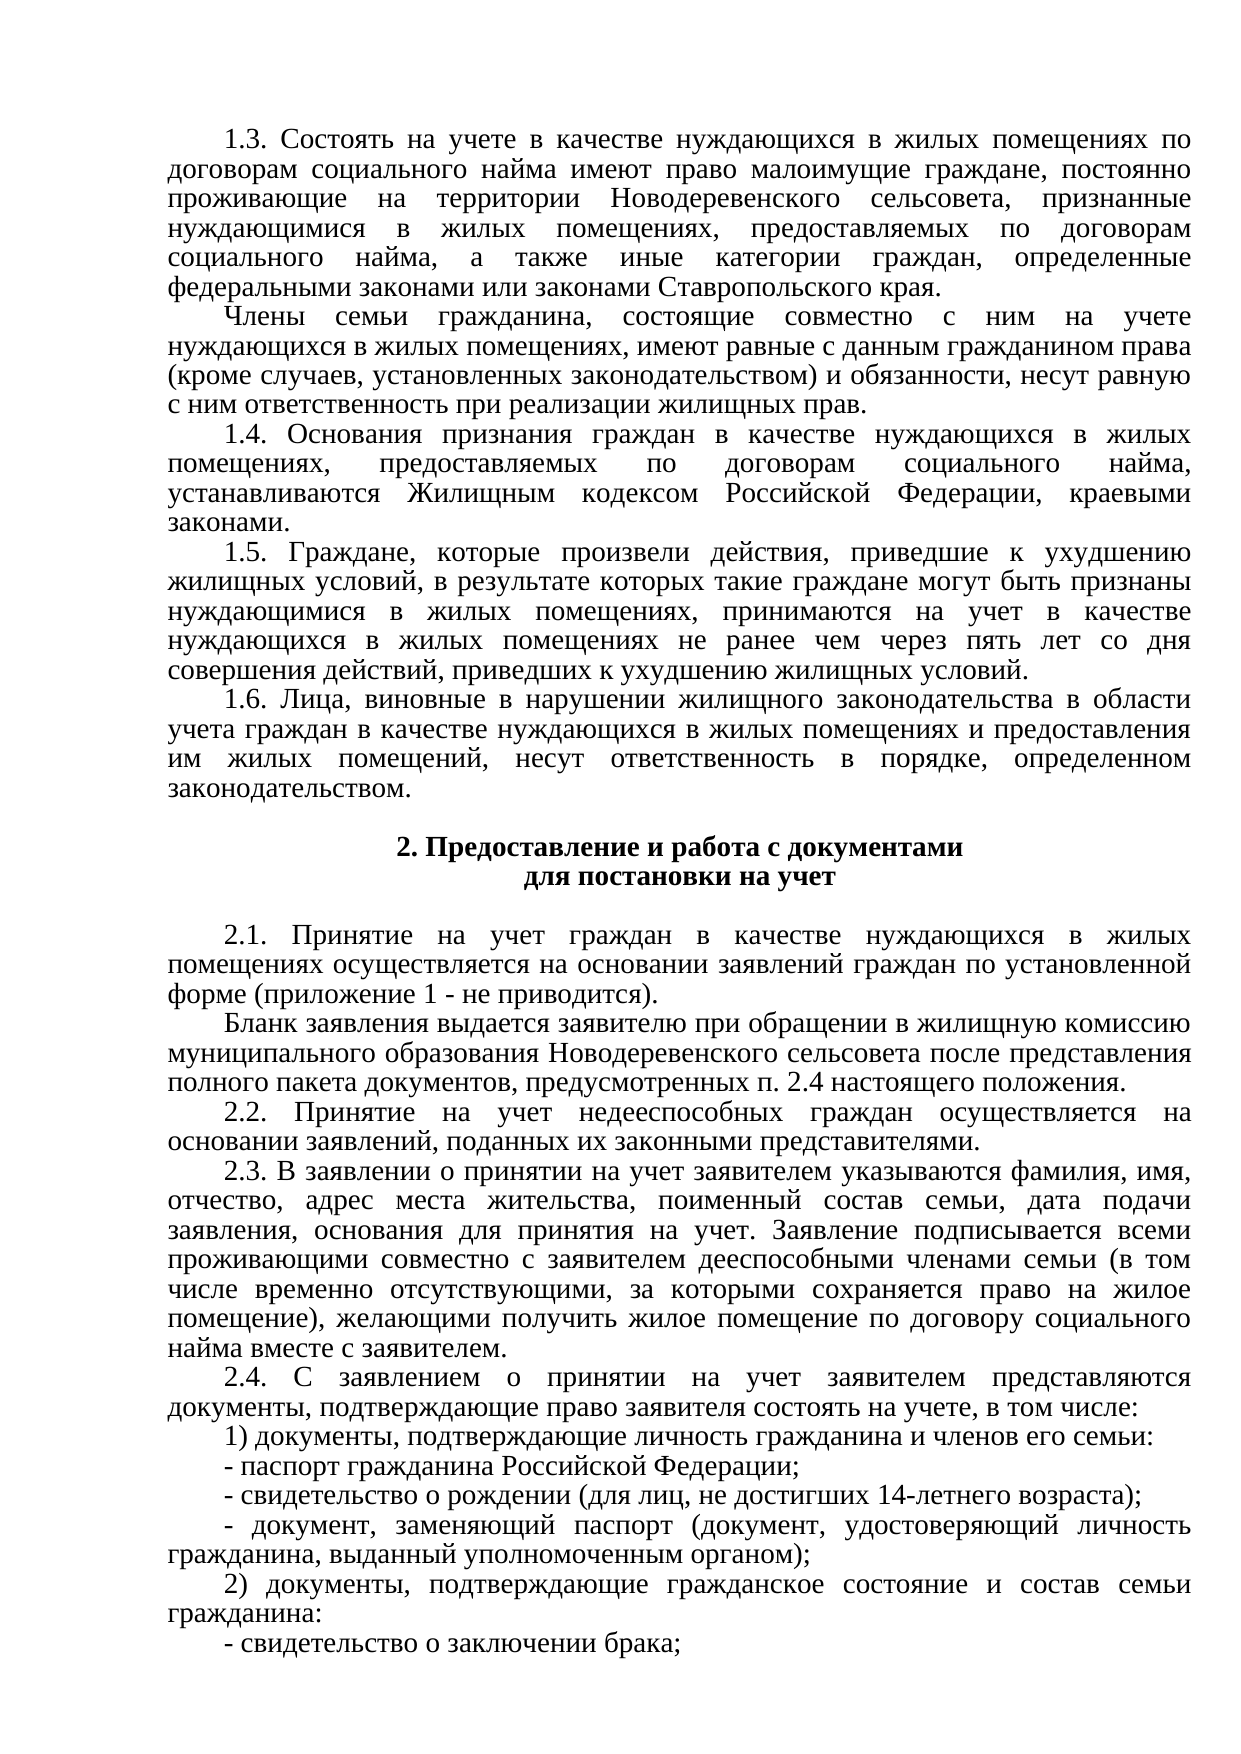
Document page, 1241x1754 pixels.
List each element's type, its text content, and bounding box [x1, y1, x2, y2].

text 2.4. С заявлением о принятии на учет заявителем представляются документы, подтверждающие право заявителя состоять на учете, в том числе: [167, 1363, 1192, 1422]
text 2.2. Принятие на учет недееспособных граждан осуществляется на основании заявлений, поданных их законными представителями. [167, 1098, 1192, 1157]
text 1.4. Основания признания граждан в качестве нуждающихся в жилых помещениях, предоставляемых по договорам социального найма, устанавливаются Жилищным кодексом Российской Федерации, краевыми законами. [167, 420, 1192, 538]
text 2.3. В заявлении о принятии на учет заявителем указываются фамилия, имя, отчество, адрес места жительства, поименный состав семьи, дата подачи заявления, основания для принятия на учет. Заявление подписывается всеми проживающими совместно с заявителем дееспособными членами семьи (в том числе временно отсутствующими, за которыми сохраняется право на жилое помещение), желающими получить жилое помещение по договору социального найма вместе с заявителем. [167, 1157, 1192, 1363]
text 2) документы, подтверждающие гражданское состояние и состав семьи гражданина: [167, 1569, 1192, 1628]
text 1) документы, подтверждающие личность гражданина и членов его семьи: [167, 1422, 1192, 1452]
text Бланк заявления выдается заявителю при обращении в жилищную комиссию муниципального образования Новодеревенского сельсовета после представления полного пакета документов, предусмотренных п. 2.4 настоящего положения. [167, 1009, 1192, 1098]
text 1.6. Лица, виновные в нарушении жилищного законодательства в области учета граждан в качестве нуждающихся в жилых помещениях и предоставления им жилых помещений, несут ответственность в порядке, определенном законодательством. [167, 685, 1192, 803]
text - паспорт гражданина Российской Федерации; [167, 1452, 1192, 1481]
text для постановки на учет [167, 862, 1192, 891]
text Члены семьи гражданина, состоящие совместно с ним на учете нуждающихся в жилых помещениях, имеют равные с данным гражданином права (кроме случаев, установленных законодательством) и обязанности, несут равную с ним ответственность при реализации жилищных прав. [167, 302, 1192, 420]
text - свидетельство о заключении брака; [167, 1628, 1192, 1658]
text 1.5. Граждане, которые произвели действия, приведшие к ухудшению жилищных условий, в результате которых такие граждане могут быть признаны нуждающимися в жилых помещениях, принимаются на учет в качестве нуждающихся в жилых помещениях не ранее чем через пять лет со дня совершения действий, приведших к ухудшению жилищных условий. [167, 538, 1192, 685]
text - документ, заменяющий паспорт (документ, удостоверяющий личность гражданина, выданный уполномоченным органом); [167, 1511, 1192, 1569]
text 2.1. Принятие на учет граждан в качестве нуждающихся в жилых помещениях осуществляется на основании заявлений граждан по установленной форме (приложение 1 - не приводится). [167, 921, 1192, 1009]
text 2. Предоставление и работа с документами [167, 832, 1192, 862]
text 1.3. Состоять на учете в качестве нуждающихся в жилых помещениях по договорам социального найма имеют право малоимущие граждане, постоянно проживающие на территории Новодеревенского сельсовета, признанные нуждающимися в жилых помещениях, предоставляемых по договорам социального найма, а также иные категории граждан, определенные федеральными законами или законами Ставропольского края. [167, 125, 1192, 302]
text - свидетельство о рождении (для лиц, не достигших 14-летнего возраста); [167, 1481, 1192, 1511]
